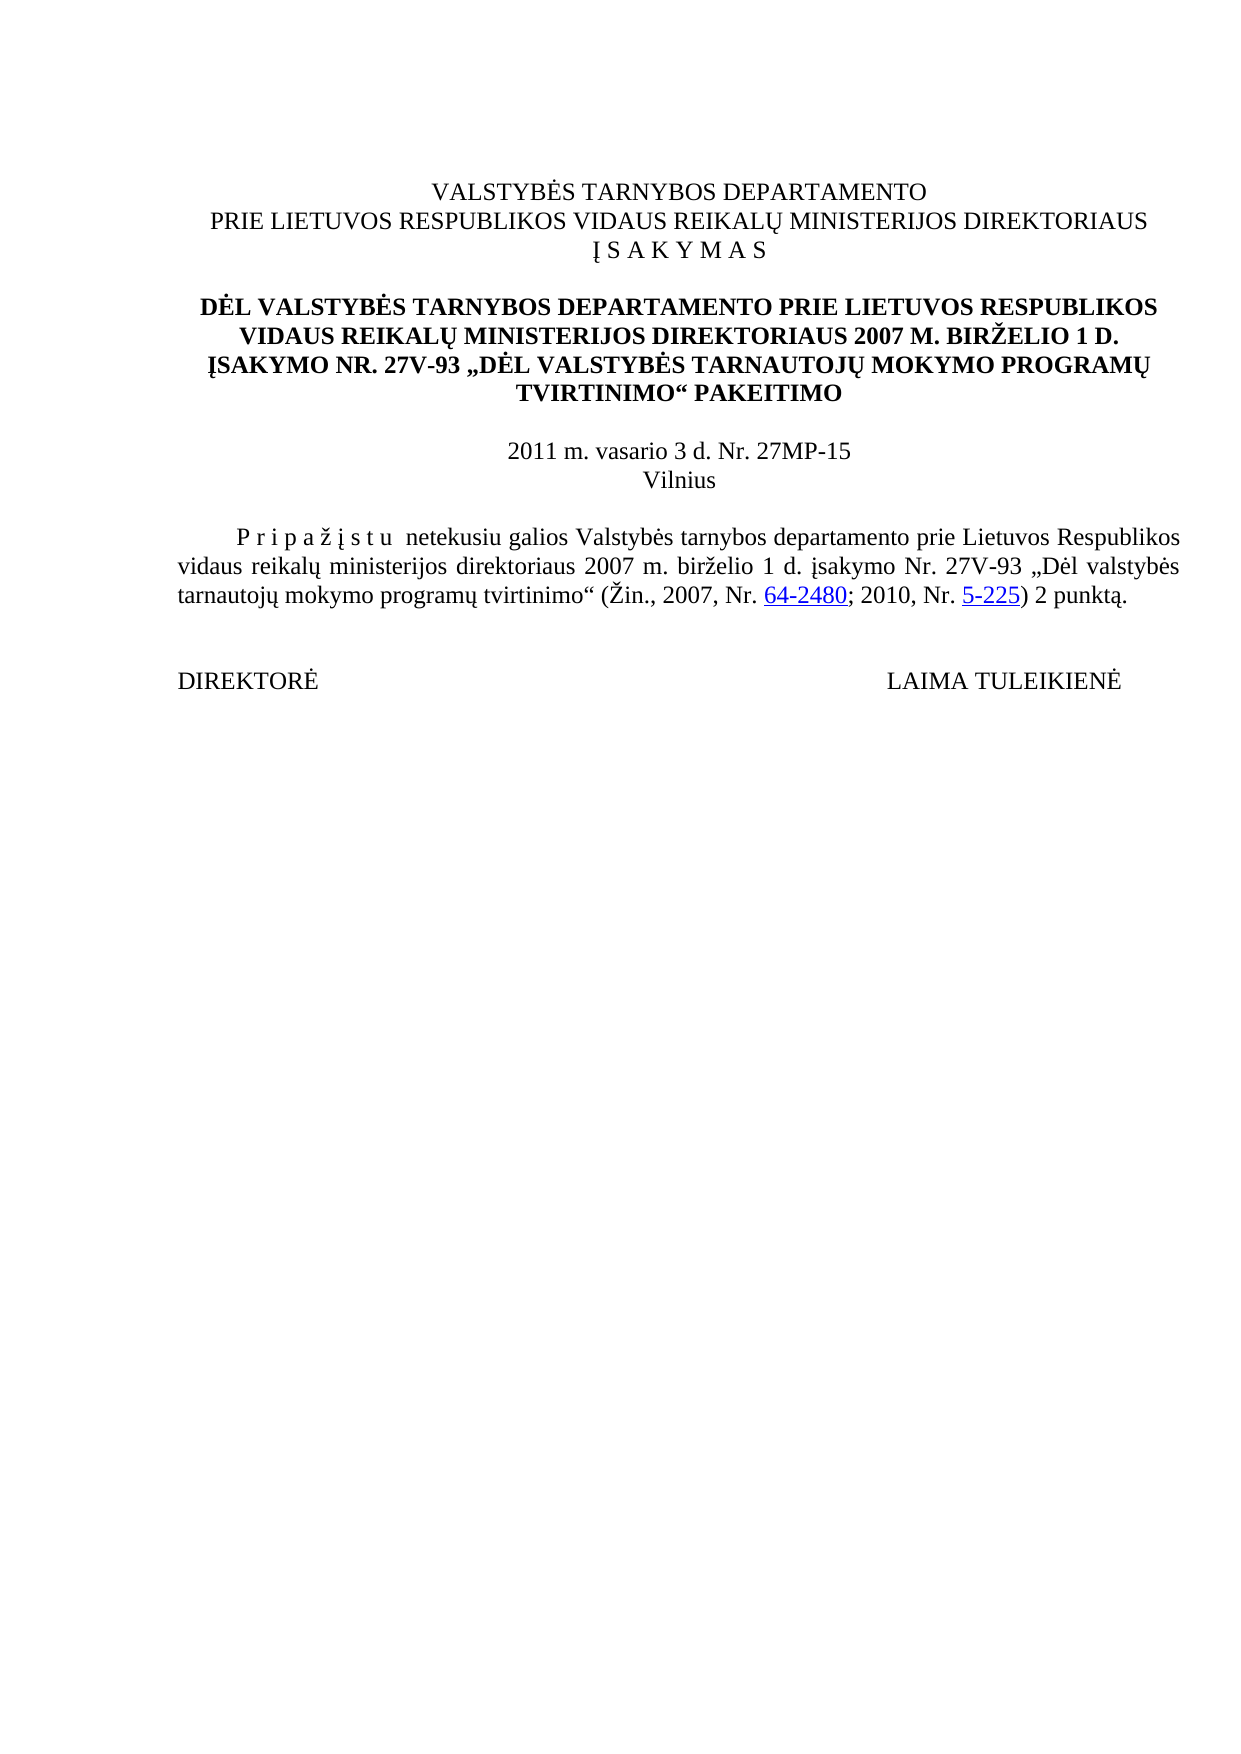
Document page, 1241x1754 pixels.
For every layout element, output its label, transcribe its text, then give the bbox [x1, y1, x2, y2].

text DĖL VALSTYBĖS TARNYBOS DEPARTAMENTO PRIE LIETUVOS RESPUBLIKOS VIDAUS REIKALŲ MINISTERIJOS DIREKTORIAUS 2007 M. BIRŽELIO 1 D. ĮSAKYMO NR. 27V-93 „DĖL VALSTYBĖS TARNAUTOJŲ MOKYMO PROGRAMŲ TVIRTINIMO“ PAKEITIMO [177, 292, 1181, 407]
text Pripažįstu netekusiu galios Valstybės tarnybos departamento prie Lietuvos Respublikos vidaus reikalų ministerijos direktoriaus 2007 m. birželio 1 d. įsakymo Nr. 27V-93 „Dėl valstybės tarnautojų mokymo programų tvirtinimo“ (Žin., 2007, Nr. 64-2480; 2010, Nr. 5-225) 2 punktą. [177, 522, 1181, 608]
text Vilnius [177, 465, 1181, 493]
text PRIE LIETUVOS RESPUBLIKOS VIDAUS REIKALŲ MINISTERIJOS DIREKTORIAUS [177, 206, 1181, 235]
text Direktorė Laima Tuleikienė [177, 666, 1181, 695]
text VALSTYBĖS TARNYBOS DEPARTAMENTO [177, 177, 1181, 206]
text ĮSAKYMAS [177, 235, 1181, 263]
text 2011 m. vasario 3 d. Nr. 27MP-15 [177, 436, 1181, 465]
